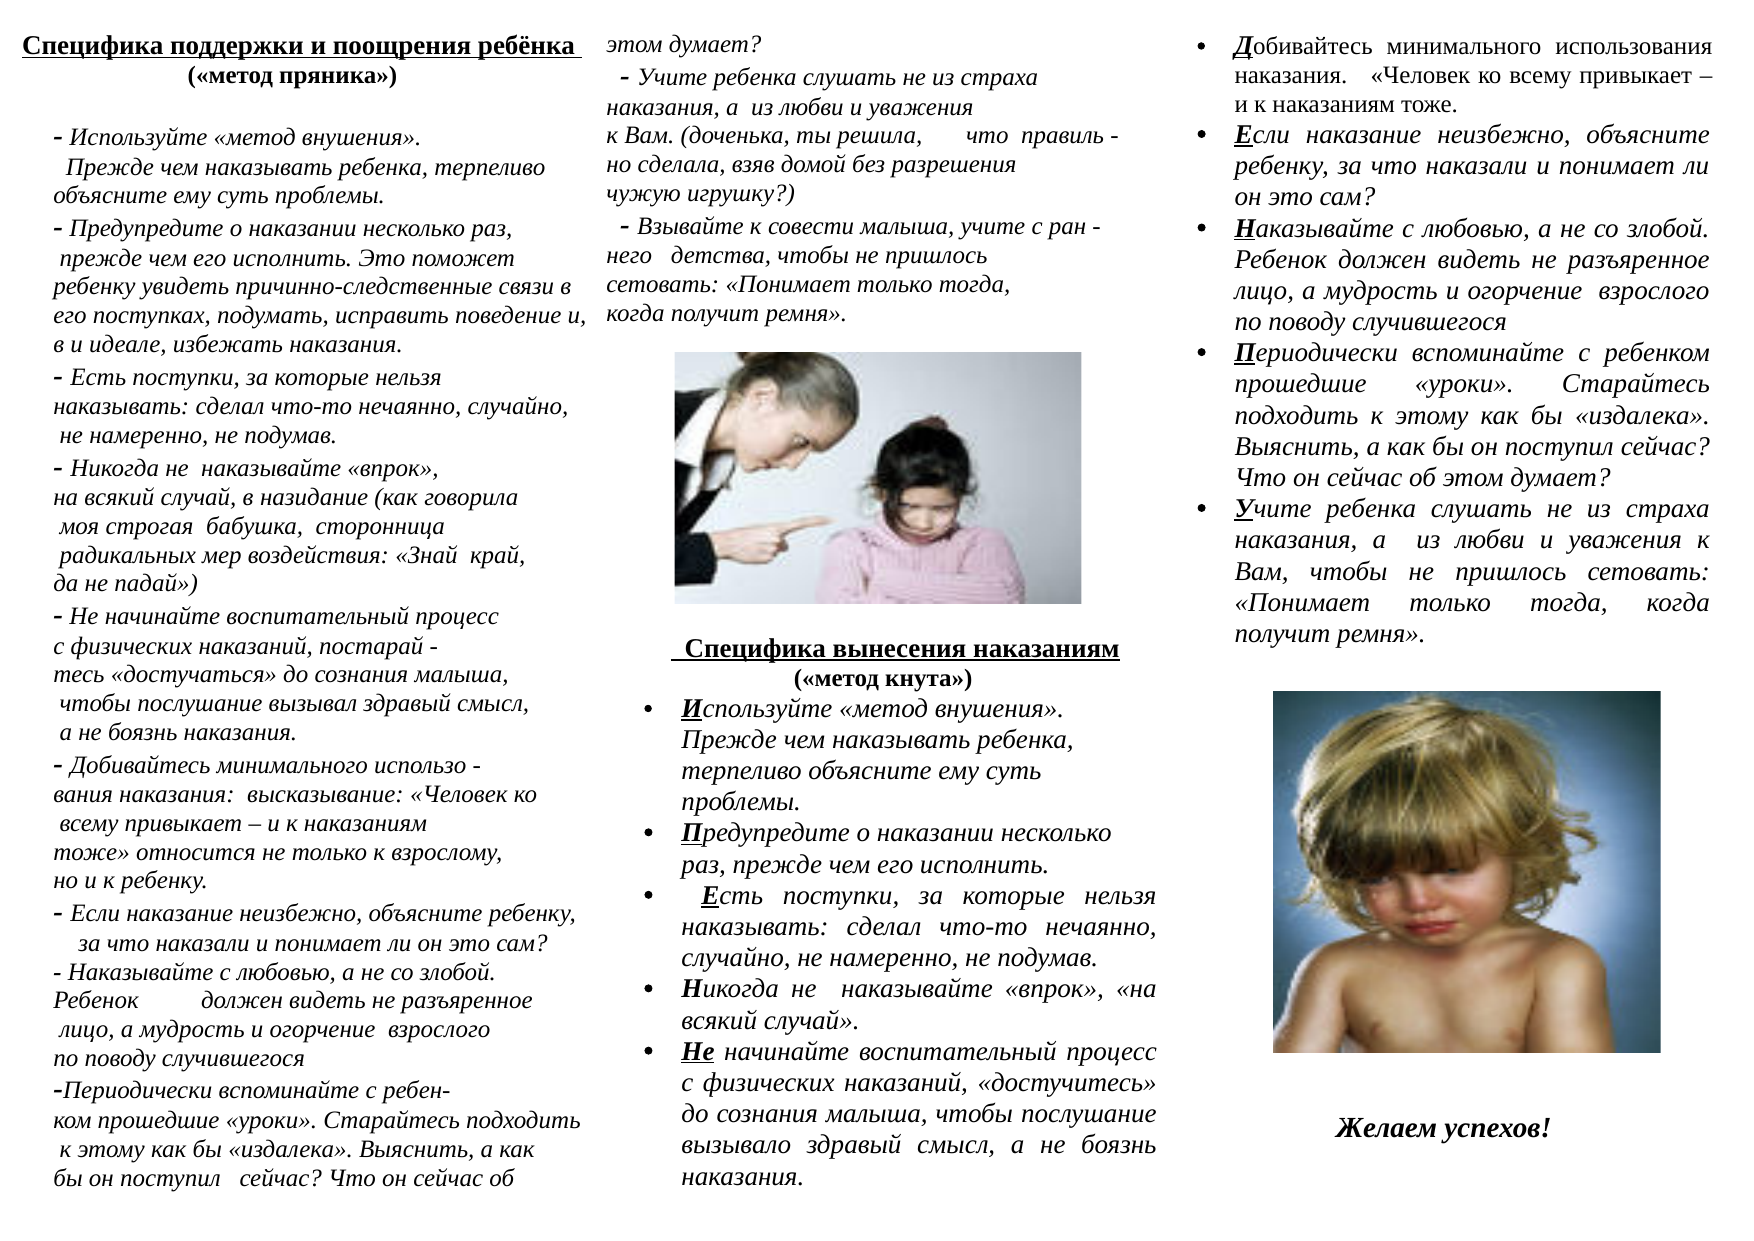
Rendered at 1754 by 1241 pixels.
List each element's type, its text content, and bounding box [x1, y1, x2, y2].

list Не начинайте воспитательный процесс с физических наказаний, «достучитесь» до сознания малыша, чтобы послушание вызывало здравый смысл, а не боязнь наказания. [644, 1035, 1159, 1191]
list -Периодически вспоминайте с ребен- [16, 1072, 606, 1105]
list тоже» относится не только к взрослому, [16, 837, 606, 866]
list - Не начинайте воспитательный процесс [16, 597, 606, 631]
text Желаем успехов! [1159, 1110, 1713, 1144]
list на всякий случай, в назидание (как говорила [16, 482, 606, 511]
list наказания, а из любви и уважения [606, 92, 1159, 121]
list да не падай») [16, 568, 606, 597]
list но сделала, взяв домой без разрешения [606, 149, 1159, 178]
list Если наказание неизбежно, объясните ребенку, за что наказали и понимает ли он это сам? [1197, 118, 1713, 212]
list Учите ребенка слушать не из страха наказания, а из любви и уважения к Вам, чтобы не пришлось сетовать: «Понимает только тогда, когда получит ремня». [1197, 492, 1713, 648]
list Прежде чем наказывать ребенка, терпеливо объясните ему суть проблемы. [16, 152, 606, 209]
list Есть поступки, за которые нельзя наказывать: сделал что-то нечаянно, случайно, не намеренно, не подумав. [644, 879, 1159, 972]
list в и идеале, избежать наказания. [16, 329, 606, 358]
list - Взывайте к совести малыша, учите с ран - [606, 207, 1159, 240]
list - Добивайтесь минимального использо - [16, 746, 606, 779]
list моя строгая бабушка, сторонница [16, 511, 606, 540]
list лицо, а мудрость и огорчение взрослого [16, 1014, 606, 1043]
list наказывать: сделал что-то нечаянно, случайно, [16, 391, 606, 420]
picture [1273, 691, 1661, 1053]
list - Предупредите о наказании несколько раз, [16, 209, 606, 243]
list когда получит ремня». [606, 298, 1159, 327]
list Предупредите о наказании несколько раз, прежде чем его исполнить. [644, 817, 1159, 879]
list за что наказали и понимает ли он это сам? [34, 928, 606, 957]
list Используйте «метод внушения». Прежде чем наказывать ребенка, терпеливо объясните ему суть проблемы. [644, 692, 1159, 817]
list тесь «достучаться» до сознания малыша, [16, 659, 606, 688]
list по поводу случившегося [16, 1043, 606, 1072]
text («метод кнута») [606, 663, 1159, 692]
list но и к ребенку. [16, 866, 606, 894]
list Ребенок должен видеть не разъяренное [16, 985, 606, 1014]
text Специфика поддержки и поощрения ребёнка [0, 29, 606, 61]
picture [674, 352, 1082, 604]
list - Используйте «метод внушения». [16, 118, 606, 152]
list всему привыкает – и к наказаниям [16, 808, 606, 837]
list Никогда не наказывайте «впрок», «на всякий случай». [644, 972, 1159, 1035]
list него детства, чтобы не пришлось [606, 240, 1159, 269]
list радикальных мер воздействия: «Знай край, [16, 540, 606, 568]
list вания наказания: высказывание: «Человек ко [16, 779, 606, 808]
list Добивайтесь минимального использования наказания. «Человек ко всему привыкает – и к наказаниям тоже. [1197, 29, 1713, 118]
list - Наказывайте с любовью, а не со злобой. [16, 957, 606, 985]
list сетовать: «Понимает только тогда, [606, 269, 1159, 298]
list с физических наказаний, постарай - [16, 631, 606, 659]
list бы он поступил сейчас? Что он сейчас об [16, 1163, 606, 1191]
list к этому как бы «издалека». Выяснить, а как [16, 1134, 606, 1163]
list прежде чем его исполнить. Это поможет [16, 243, 606, 271]
list Наказывайте с любовью, а не со злобой. Ребенок должен видеть не разъяренное лицо, а мудрость и огорчение взрослого по поводу случившегося [1197, 212, 1713, 336]
text («метод пряника») [0, 61, 606, 89]
list ком прошедшие «уроки». Старайтесь подходить [16, 1105, 606, 1134]
list - Учите ребенка слушать не из страха [606, 58, 1159, 92]
text Специфика вынесения наказаниям [606, 632, 1159, 663]
list этом думает? [606, 29, 1159, 58]
list к Вам. (доченька, ты решила, что правиль - [606, 121, 1159, 149]
list чтобы послушание вызывал здравый смысл, [16, 688, 606, 717]
list - Есть поступки, за которые нельзя [16, 358, 606, 391]
list а не боязнь наказания. [16, 717, 606, 746]
list чужую игрушку?) [606, 178, 1159, 207]
list Периодически вспоминайте с ребенком прошедшие «уроки». Старайтесь подходить к этому как бы «издалека». Выяснить, а как бы он поступил сейчас? Что он сейчас об этом думает? [1197, 336, 1713, 492]
list ребенку увидеть причинно-следственные связи в его поступках, подумать, исправить поведение и, [16, 271, 606, 329]
list не намеренно, не подумав. [16, 420, 606, 449]
list - Если наказание неизбежно, объясните ребенку, [16, 894, 606, 928]
list - Никогда не наказывайте «впрок», [16, 449, 606, 482]
